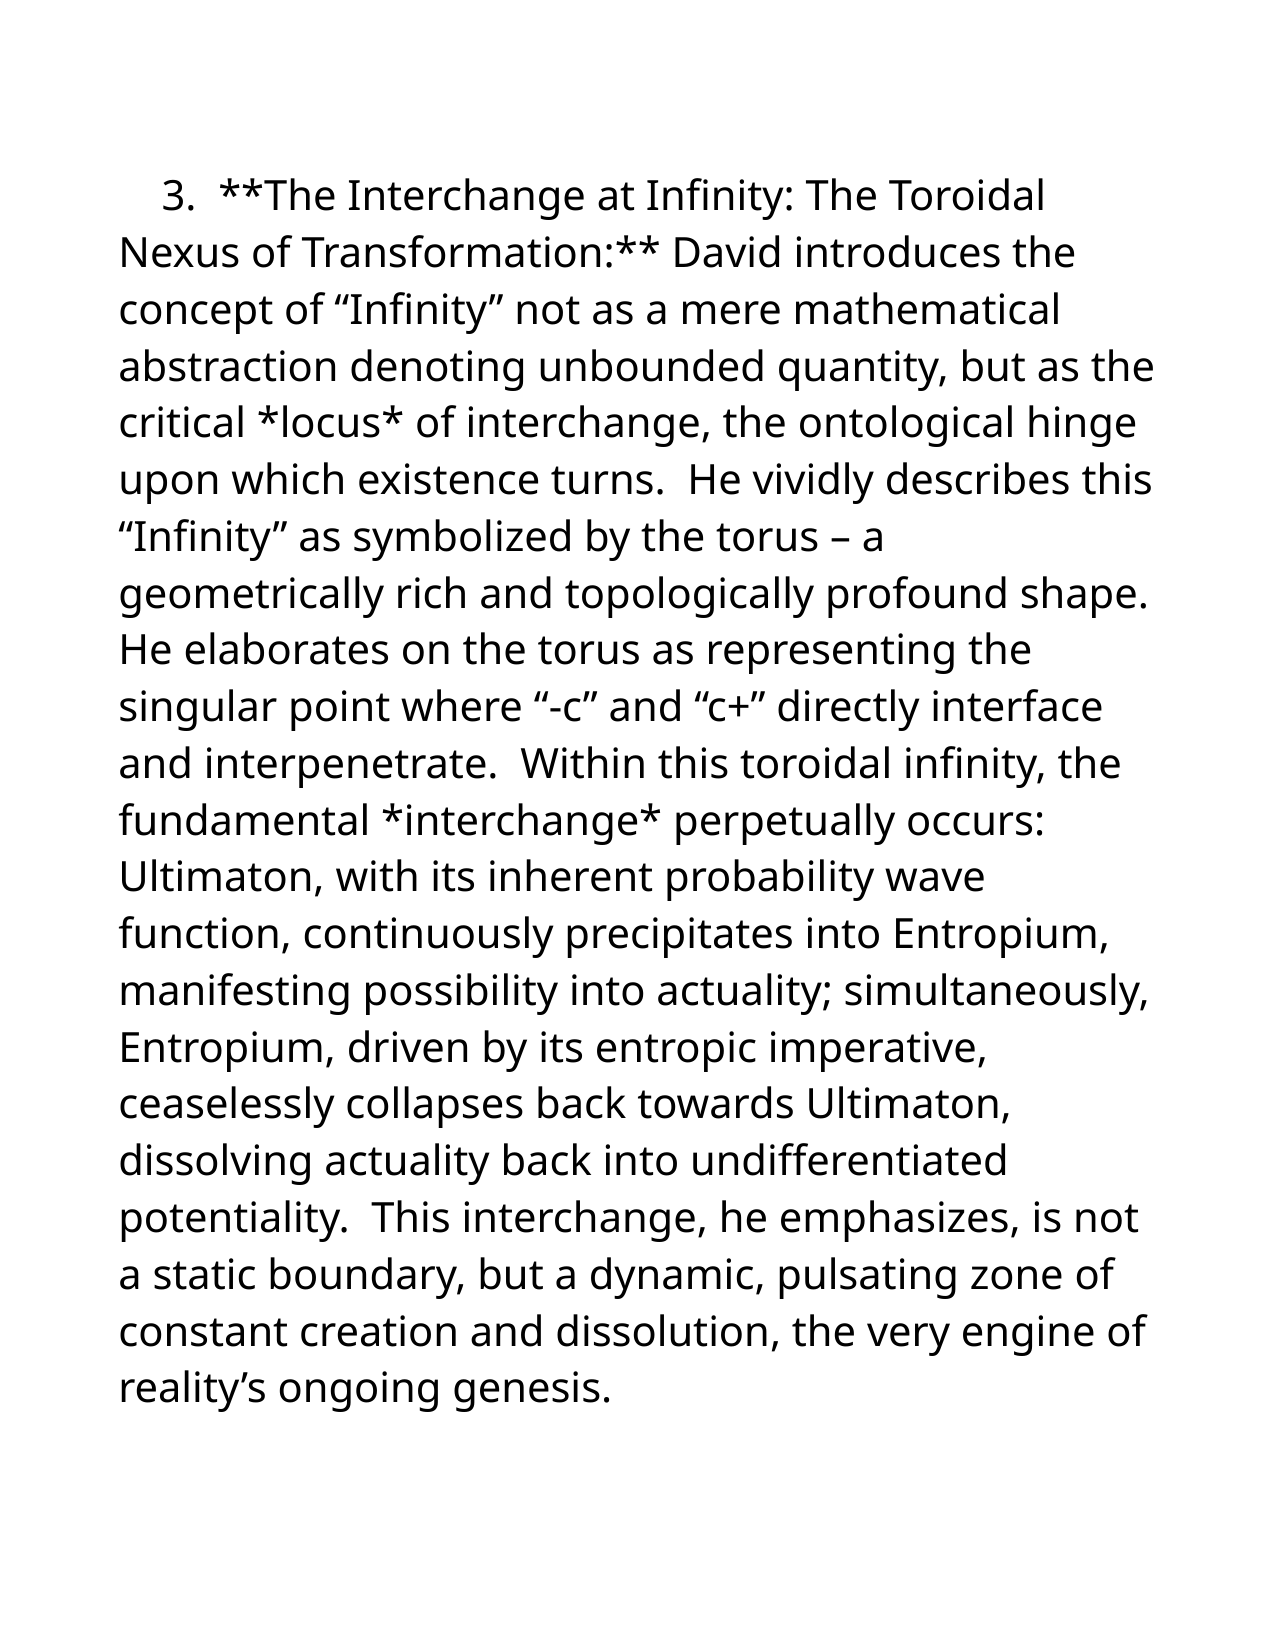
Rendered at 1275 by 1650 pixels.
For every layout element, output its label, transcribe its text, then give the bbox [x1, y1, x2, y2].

text 3. **The Interchange at Infinity: The Toroidal Nexus of Transformation:** David introduces the concept of “Infinity” not as a mere mathematical abstraction denoting unbounded quantity, but as the critical *locus* of interchange, the ontological hinge upon which existence turns. He vividly describes this “Infinity” as symbolized by the torus – a geometrically rich and topologically profound shape. He elaborates on the torus as representing the singular point where “-c” and “c+” directly interface and interpenetrate. Within this toroidal infinity, the fundamental *interchange* perpetually occurs: Ultimaton, with its inherent probability wave function, continuously precipitates into Entropium, manifesting possibility into actuality; simultaneously, Entropium, driven by its entropic imperative, ceaselessly collapses back towards Ultimaton, dissolving actuality back into undifferentiated potentiality. This interchange, he emphasizes, is not a static boundary, but a dynamic, pulsating zone of constant creation and dissolution, the very engine of reality’s ongoing genesis. [118, 166, 1157, 1415]
